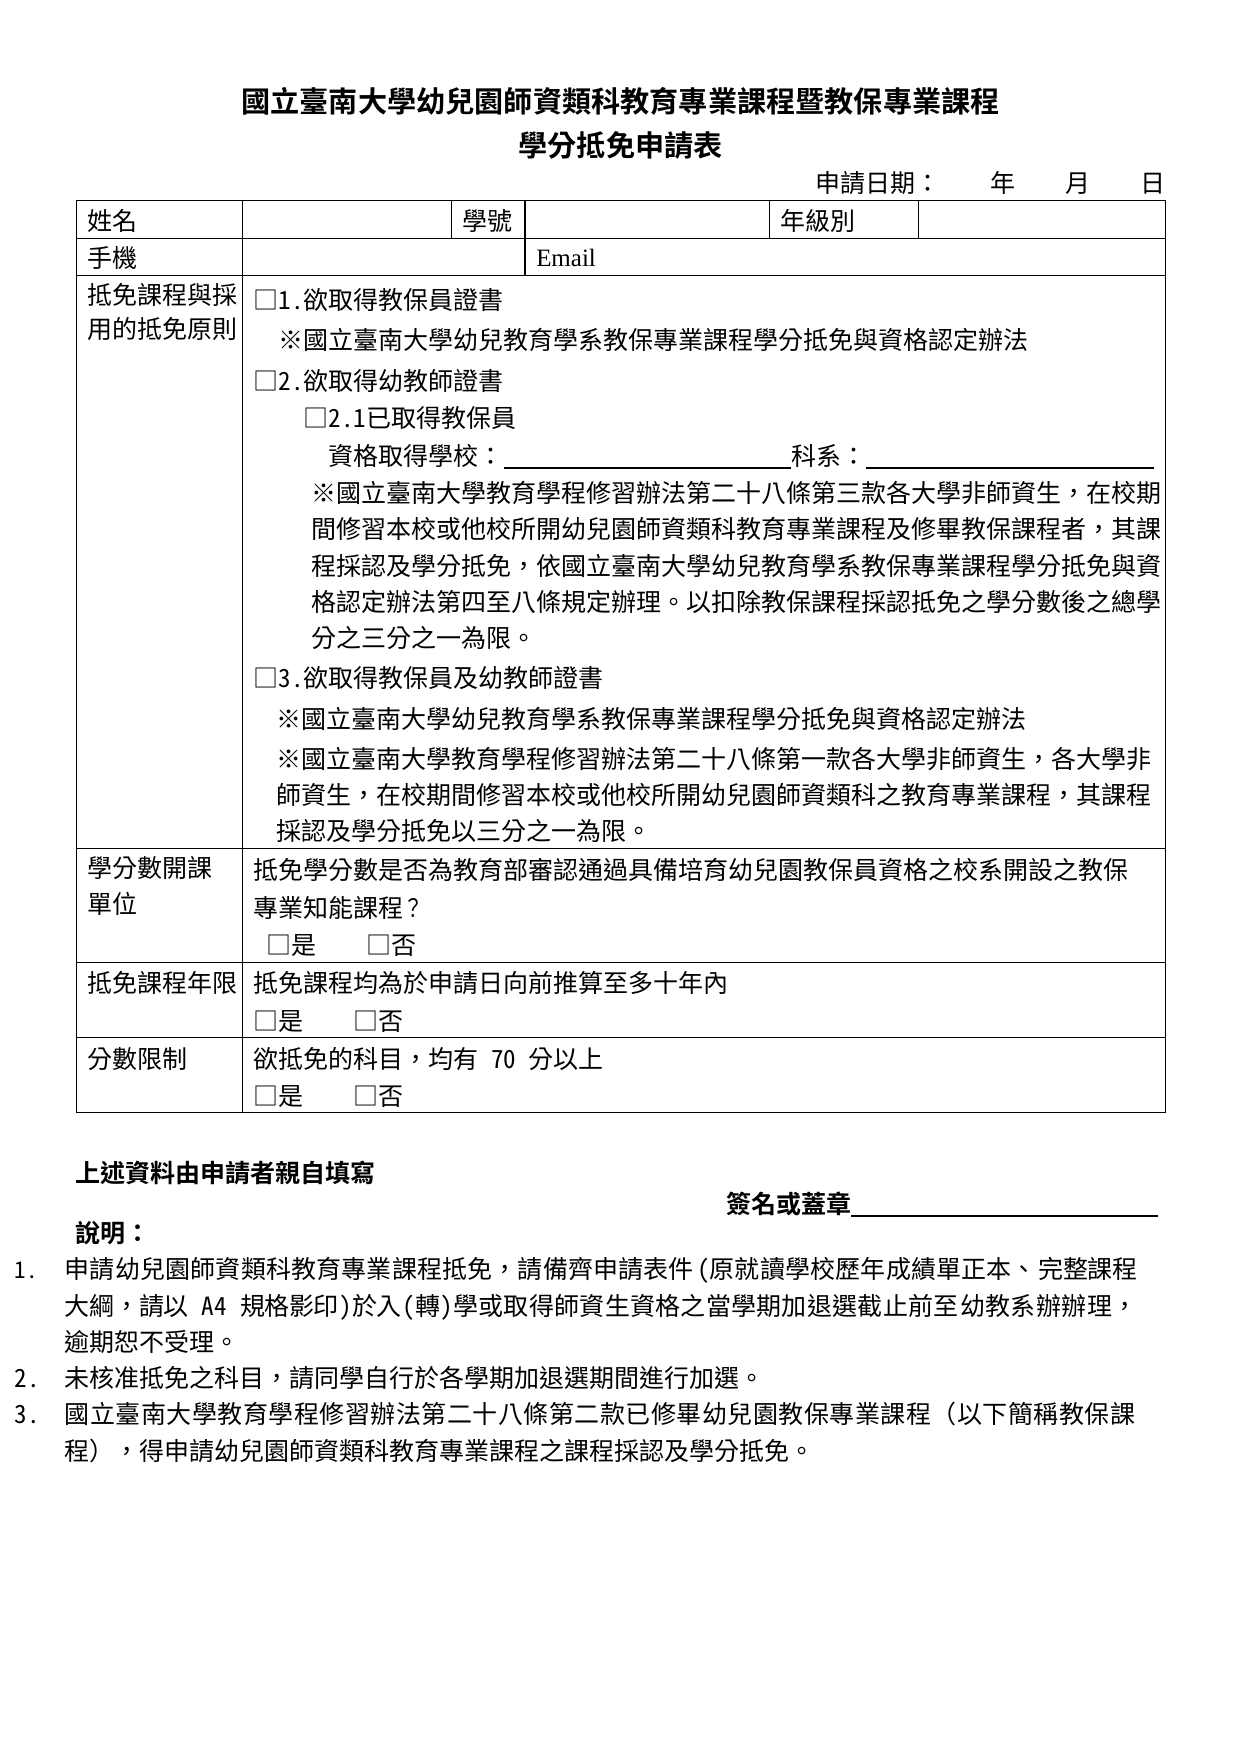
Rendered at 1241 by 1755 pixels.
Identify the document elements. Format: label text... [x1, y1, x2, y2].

table_cell 抵免課程年限 [77, 963, 242, 1037]
table_cell 抵免課程均為於申請日向前推算至多十年內 □是 □否 [243, 963, 1165, 1037]
text 國立臺南大學幼兒園師資類科教育專業課程暨教保專業課程學分抵免申請表 [239, 77, 1002, 166]
table_header [526, 201, 769, 238]
table_cell Email [526, 239, 1165, 275]
table_cell 抵免學分數是否為教育部審認通過具備培育幼兒園教保員資格之校系開設之教保專業知能課程？ □是 □否 [243, 849, 1165, 962]
list 申請幼兒園師資類科教育專業課程抵免，請備齊申請表件(原就讀學校歷年成績單正本、完整課程大綱，請以 A4 規格影印)於入(轉)學或取得師資生資格之當學期加退選截止前至幼教系辦辦理，逾期恕不受理。 [14, 1250, 1137, 1359]
text 說明： [75, 1214, 379, 1250]
text 申請日期： 年 月 日 [815, 166, 1218, 199]
table_header 年級別 [770, 201, 918, 238]
table_cell 欲抵免的科目，均有 70 分以上 □是 □否 [243, 1038, 1165, 1112]
table_header 姓名 [77, 201, 242, 238]
table_cell 分數限制 [77, 1038, 242, 1112]
text 簽名或蓋章 [726, 1184, 1218, 1220]
table_cell 學分數開課 單位 [77, 849, 242, 962]
table_cell □1.欲取得教保員證書 ※國立臺南大學幼兒教育學系教保專業課程學分抵免與資格認定辦法 □2.欲取得幼教師證書 □2.1已取得教保員 資格取得學校： 科系： ※國立臺南大學教育學程修習辦法第二十八條第三款各大學非師資生，在校期間修習本校或他校所開幼兒園師資類科教育專業課程及修畢教保課程者，其課程採認及學分抵免，依國立臺南大學幼兒教育學系教保專業課程學分抵免與資格認定辦法第四至八條規定辦理。以扣除教保課程採認抵免之學分數後之總學分之三分之一為限。 □3.欲取得教保員及幼教師證書 ※國立臺南大學幼兒教育學系教保專業課程學分抵免與資格認定辦法 ※國立臺南大學教育學程修習辦法第二十八條第一款各大學非師資生，各大學非師資生，在校期間修習本校或他校所開幼兒園師資類科之教育專業課程，其課程採認及學分抵免以三分之一為限。 [243, 276, 1165, 848]
table_header [243, 201, 451, 238]
list 國立臺南大學教育學程修習辦法第二十八條第二款已修畢幼兒園教保專業課程（以下簡稱教保課程），得申請幼兒園師資類科教育專業課程之課程採認及學分抵免。 [14, 1395, 1137, 1467]
subtitle 上述資料由申請者親自填寫 [75, 1148, 379, 1191]
table_cell 手機 [77, 239, 242, 275]
list 未核准抵免之科目，請同學自行於各學期加退選期間進行加選。 [14, 1359, 1137, 1395]
table_header 學號 [452, 201, 524, 238]
table_cell 抵免課程與採用的抵免原則 [77, 276, 242, 848]
table_header [919, 201, 1165, 238]
table_cell [243, 239, 524, 275]
